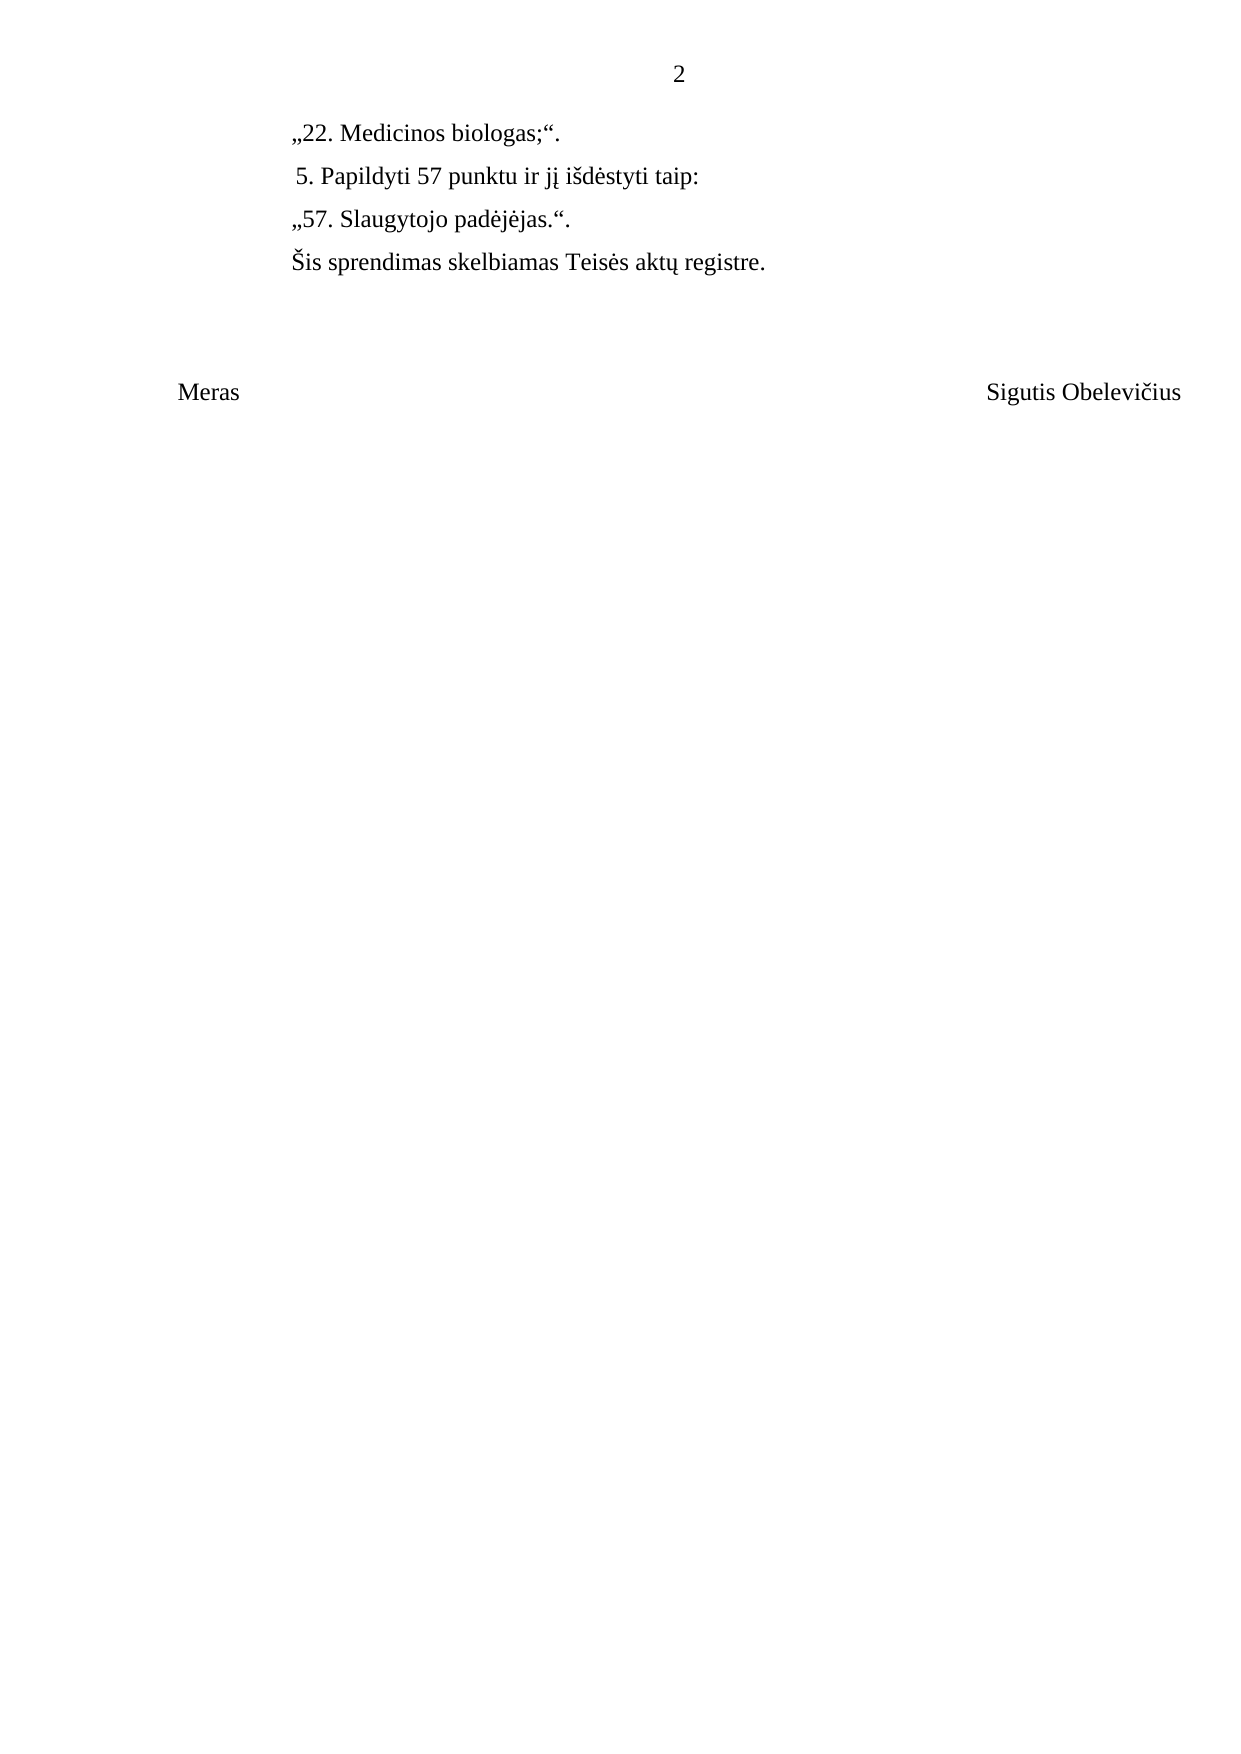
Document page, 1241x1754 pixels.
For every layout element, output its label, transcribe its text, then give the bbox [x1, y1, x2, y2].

text Šis sprendimas skelbiamas Teisės aktų registre. [177, 247, 1181, 276]
text „57. Slaugytojo padėjėjas.“. [252, 204, 1181, 233]
text „22. Medicinos biologas;“. [252, 118, 1181, 147]
text Meras Sigutis Obelevičius [177, 377, 1181, 406]
text 5. Papildyti 57 punktu ir jį išdėstyti taip: [177, 161, 1181, 190]
